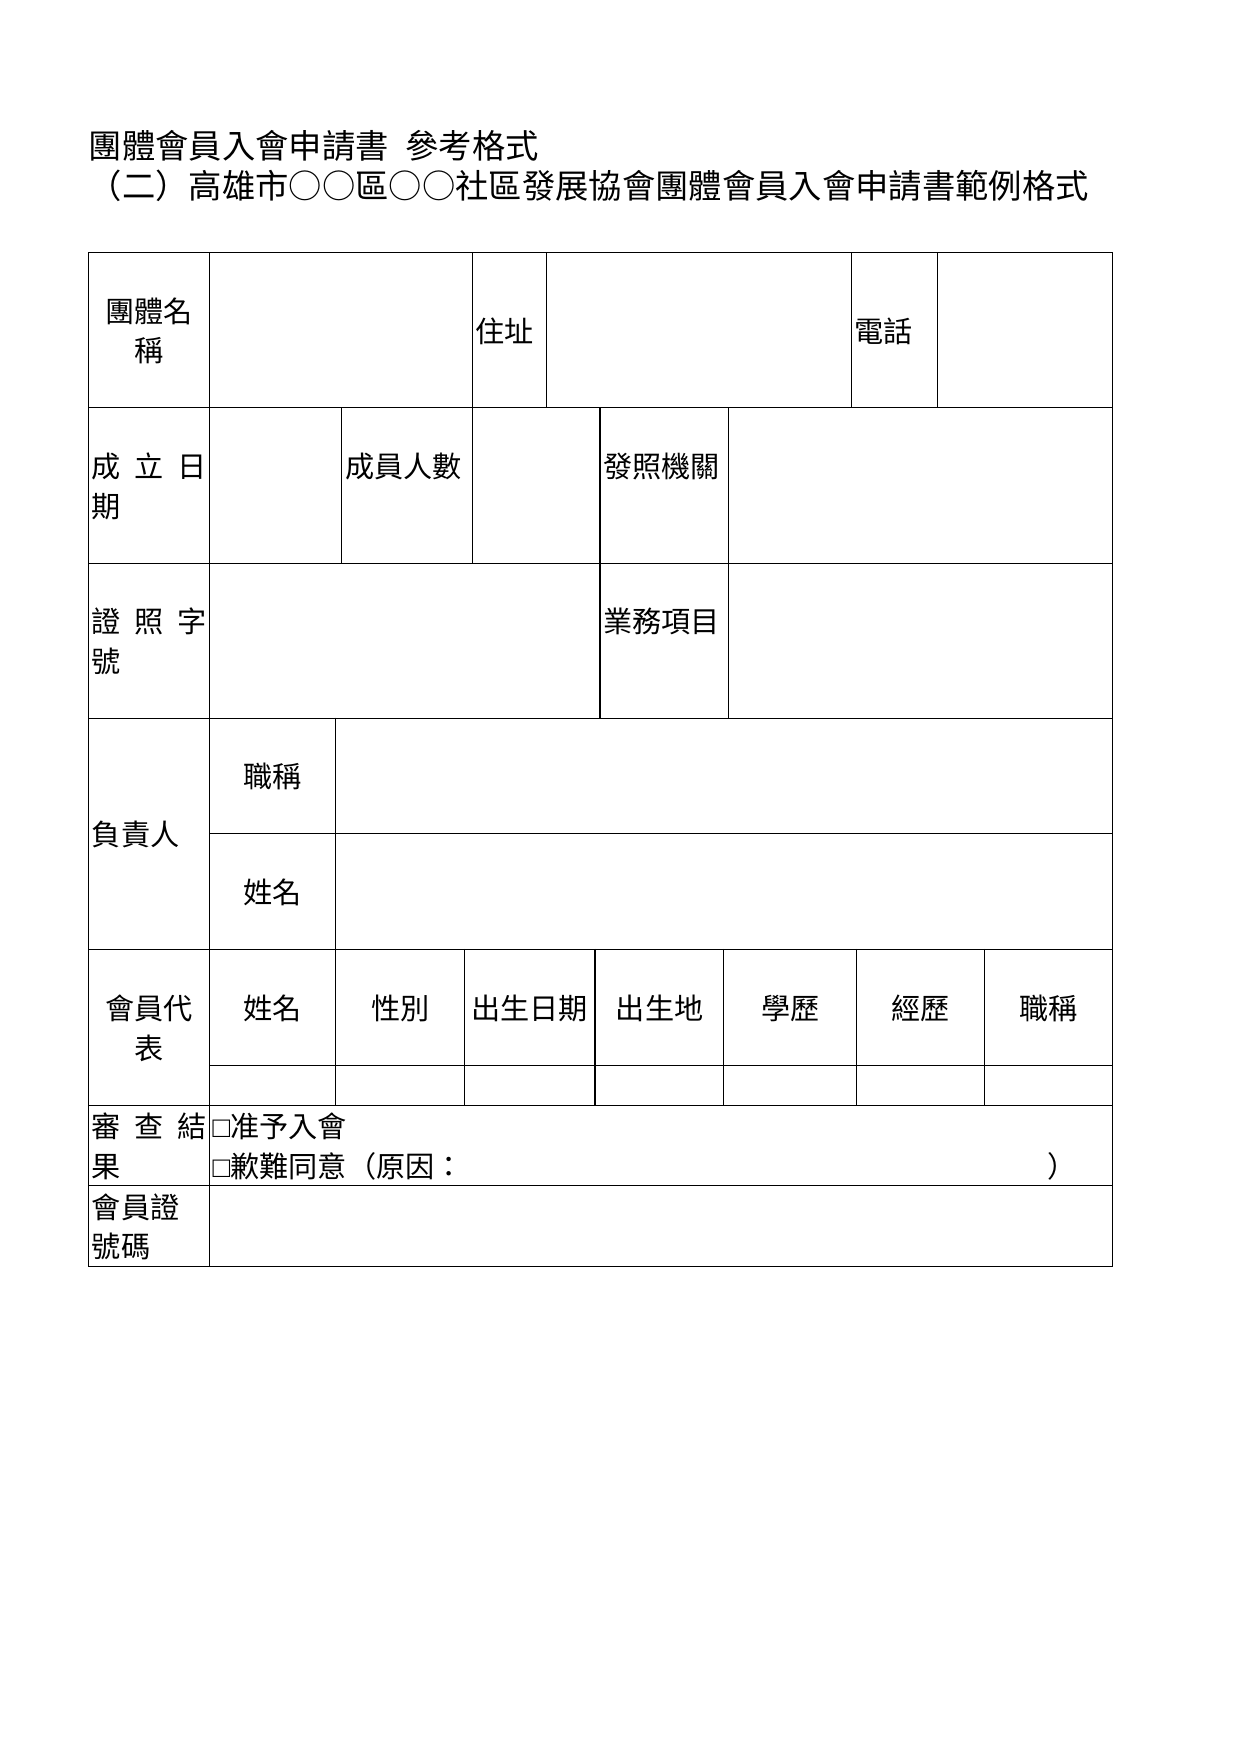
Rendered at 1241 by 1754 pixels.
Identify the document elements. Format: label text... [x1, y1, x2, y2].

table_cell 負責人 [89, 719, 209, 949]
table_cell 性別 [336, 950, 464, 1064]
table_cell 發照機關 [601, 408, 728, 562]
table_header [938, 253, 1112, 407]
table_cell 姓名 [210, 950, 335, 1064]
table_cell [210, 564, 599, 718]
table_cell 證照字號 [89, 564, 209, 718]
table_cell [336, 719, 1112, 833]
table_cell 職稱 [985, 950, 1112, 1064]
table_header [547, 253, 851, 407]
table_cell 業務項目 [601, 564, 728, 718]
table_header [210, 253, 472, 407]
table_header 住址 [473, 253, 546, 407]
text 團體會員入會申請書 參考格式 [89, 127, 1152, 167]
table_header 電話 [852, 253, 937, 407]
table_cell [729, 564, 1112, 718]
table_cell [857, 1066, 984, 1105]
table_cell [985, 1066, 1112, 1105]
table_cell 姓名 [210, 834, 335, 949]
table_cell [729, 408, 1112, 562]
table_cell 成員人數 [342, 408, 472, 562]
table_cell [336, 834, 1112, 949]
table_cell 會員證 號碼 [89, 1186, 209, 1266]
table_cell [473, 408, 599, 562]
table_cell [210, 408, 341, 562]
table_cell □准予入會 □歉難同意（原因： ） [210, 1106, 1112, 1185]
text （二）高雄市○○區○○社區發展協會團體會員入會申請書範例格式 [89, 167, 1152, 206]
table_cell 經歷 [857, 950, 984, 1064]
table_cell 職稱 [210, 719, 335, 833]
table_cell 審查結果 [89, 1106, 209, 1185]
table_cell 出生日期 [465, 950, 594, 1064]
table_cell [724, 1066, 856, 1105]
table_cell [336, 1066, 464, 1105]
table_cell 成立日期 [89, 408, 209, 562]
table_cell [596, 1066, 723, 1105]
table_header 團體名稱 [89, 253, 209, 407]
table_cell [465, 1066, 594, 1105]
table_cell 出生地 [596, 950, 723, 1064]
table_cell 會員代表 [89, 950, 209, 1105]
table_cell 學歷 [724, 950, 856, 1064]
table_cell [210, 1066, 335, 1105]
table_cell [210, 1186, 1112, 1266]
